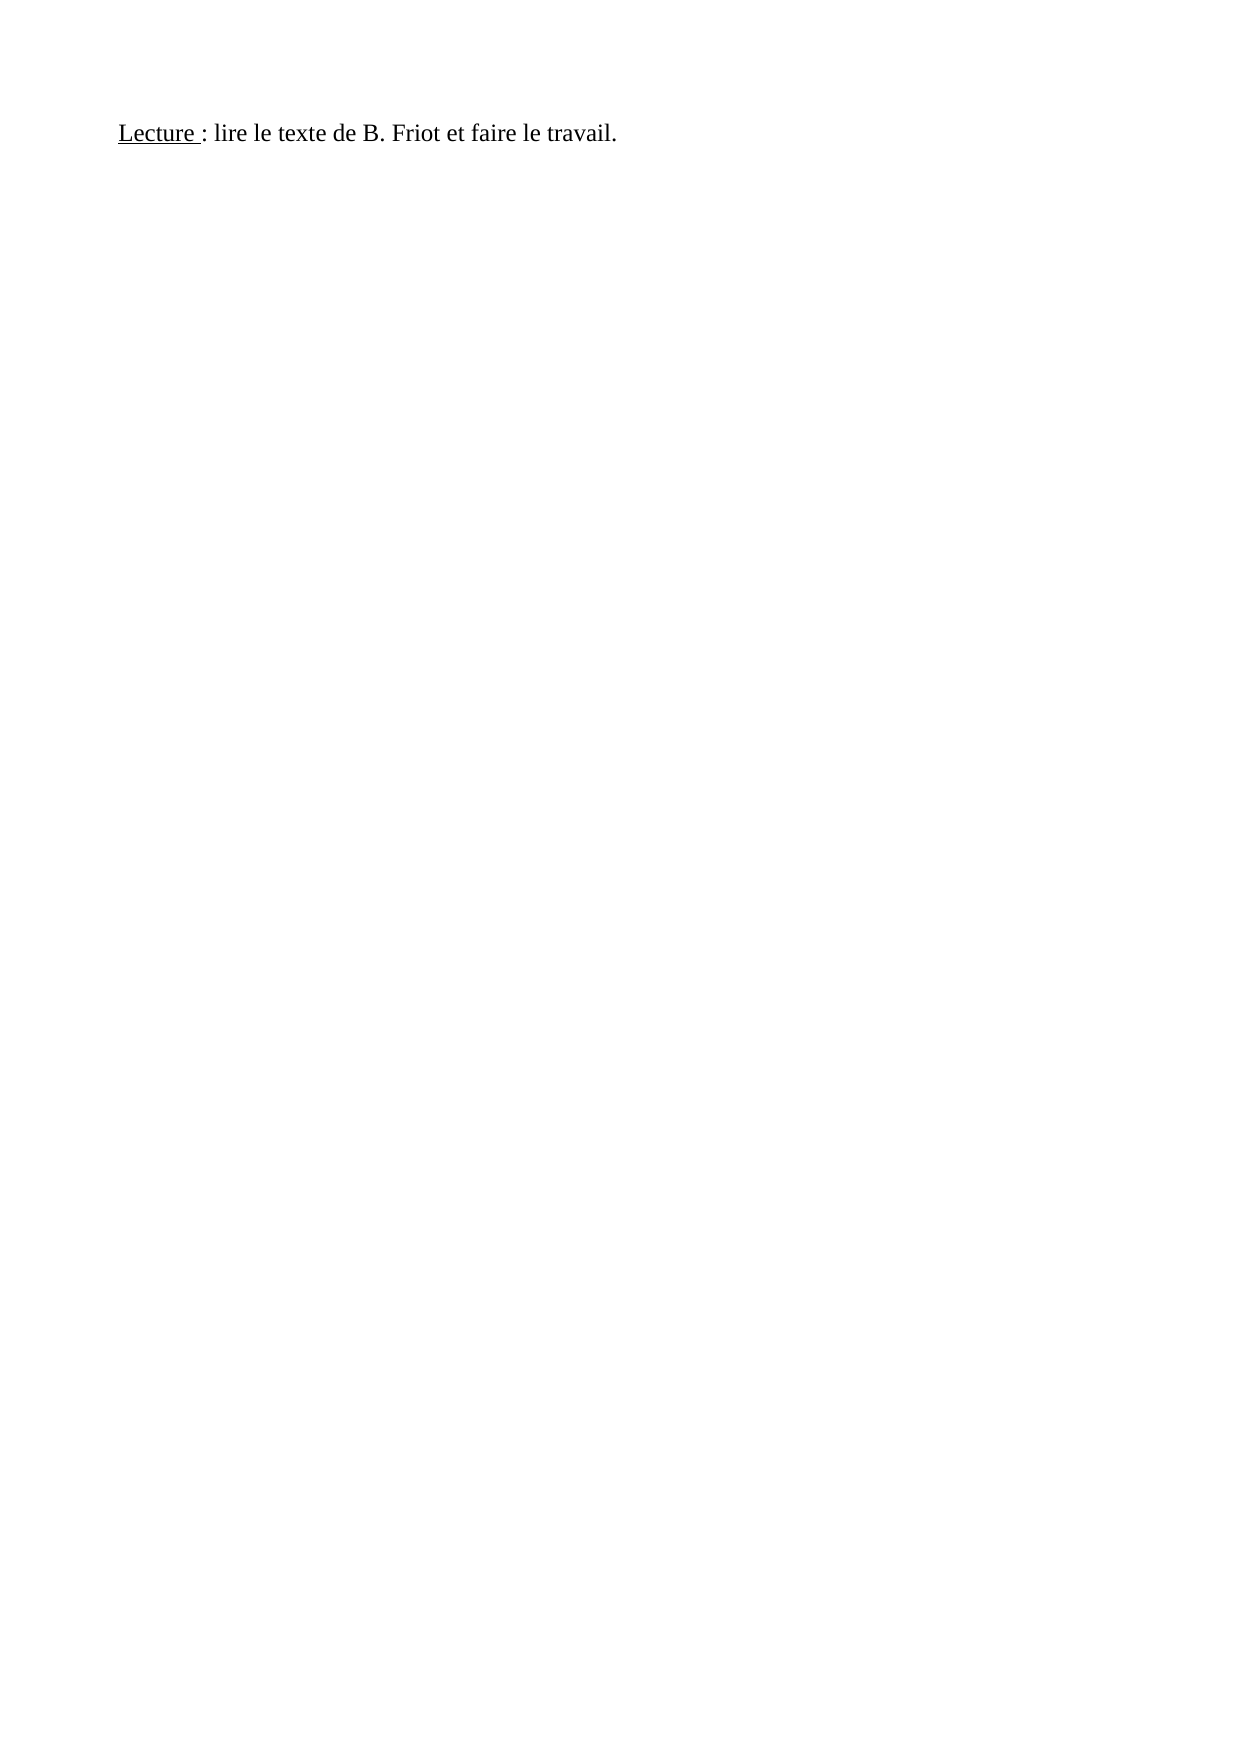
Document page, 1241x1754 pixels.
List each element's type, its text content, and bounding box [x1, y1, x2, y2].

text Lecture : lire le texte de B. Friot et faire le travail. [118, 118, 1122, 147]
